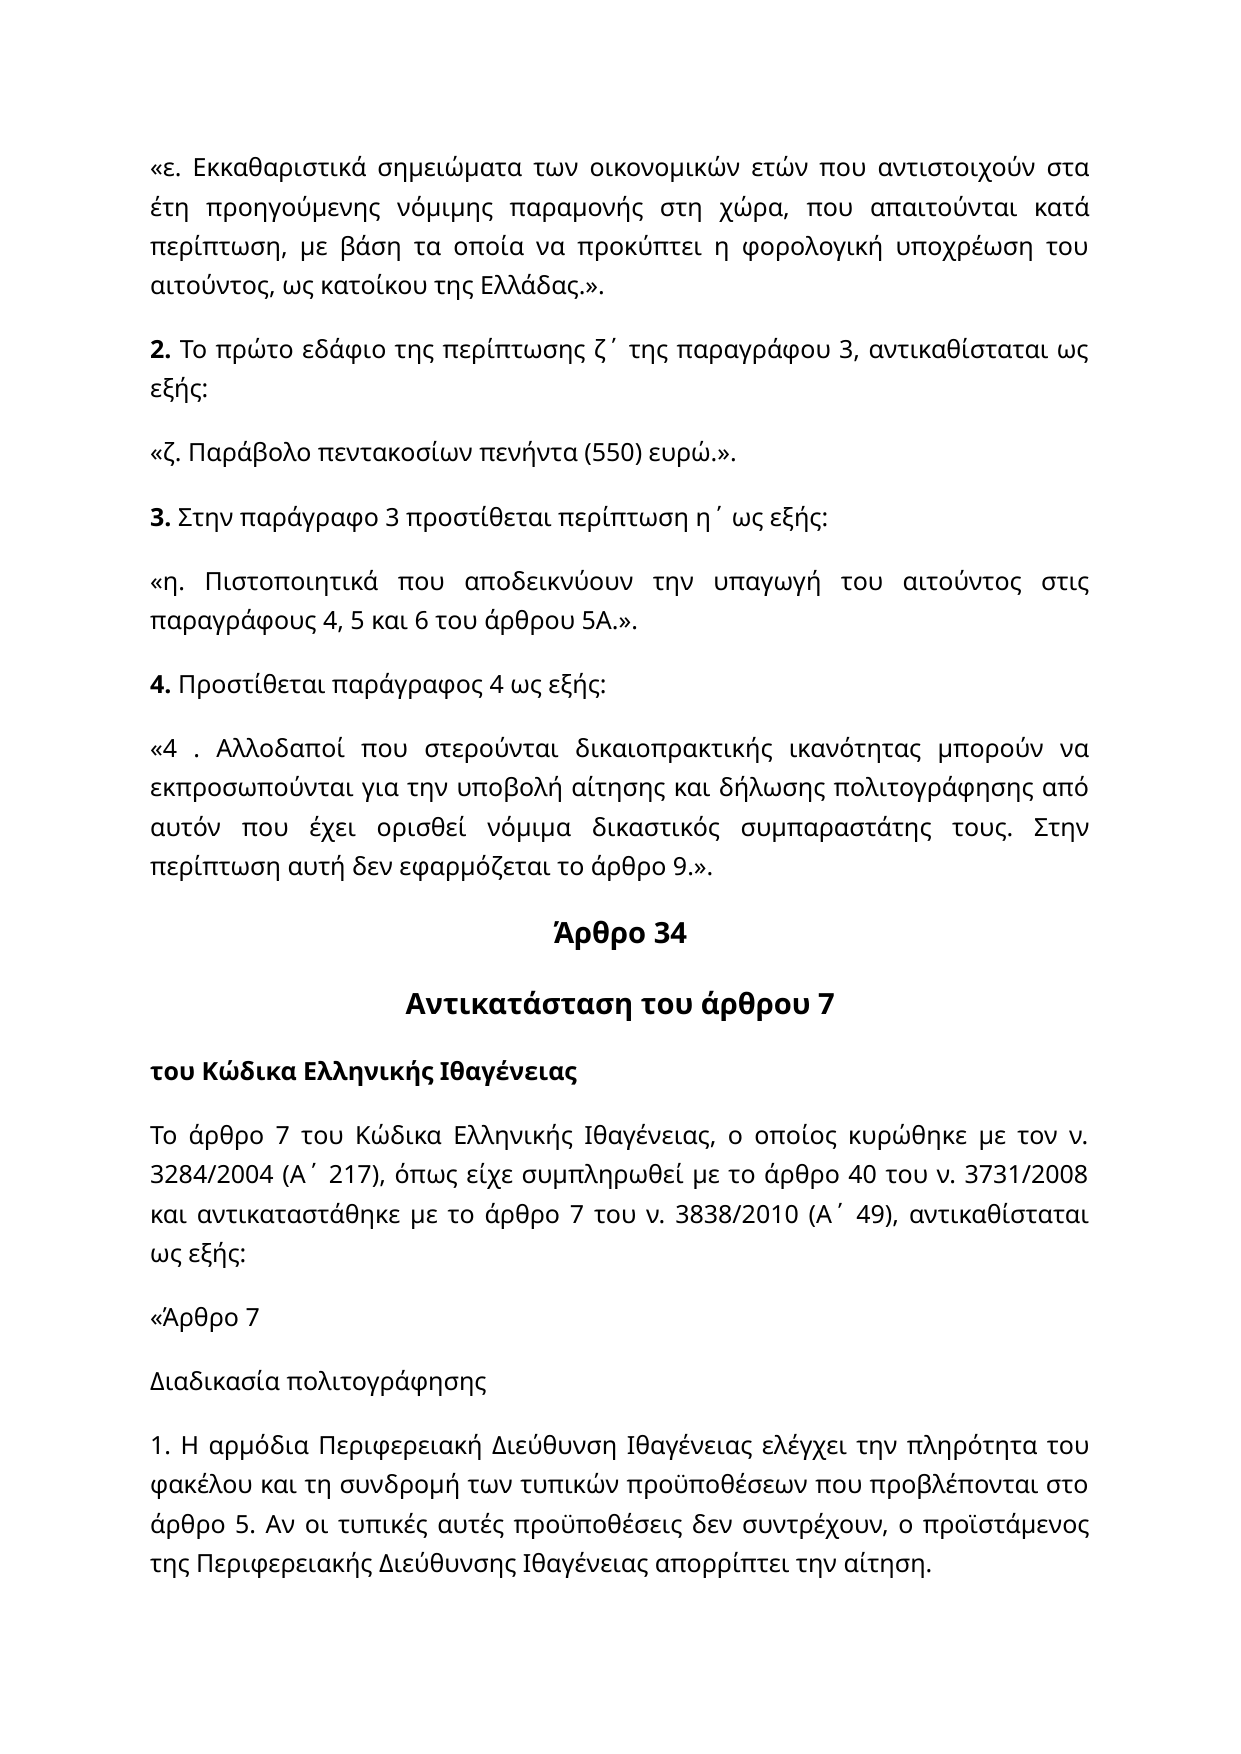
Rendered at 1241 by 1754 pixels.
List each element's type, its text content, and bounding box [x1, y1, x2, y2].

text «η. Πιστοποιητικά που αποδεικνύουν την υπαγωγή του αιτούντος στις παραγράφους 4, 5 και 6 του άρθρου 5Α.». [150, 563, 1090, 637]
text «ε. Εκκαθαριστικά σημειώματα των οικονομικών ετών που αντιστοιχούν στα έτη προηγούμενης νόμιμης παραμονής στη χώρα, που απαιτούνται κατά περίπτωση, με βάση τα οποία να προκύπτει η φορολογική υποχρέωση του αιτούντος, ως κατοίκου της Ελλάδας.». [150, 150, 1090, 302]
text 4. Προστίθεται παράγραφος 4 ως εξής: [150, 667, 1090, 701]
text «ζ. Παράβολο πεντακοσίων πενήντα (550) ευρώ.». [150, 435, 1090, 469]
text «4 . Αλλοδαποί που στερούνται δικαιοπρακτικής ικανότητας μπορούν να εκπροσωπούνται για την υποβολή αίτησης και δήλωσης πολιτογράφησης από αυτόν που έχει ορισθεί νόμιμα δικαστικός συμπαραστάτης τους. Στην περίπτωση αυτή δεν εφαρμόζεται το άρθρο 9.». [150, 731, 1090, 882]
text «Άρθρο 7 [150, 1299, 1090, 1334]
subtitle Αντικατάσταση του άρθρου 7 [150, 983, 1090, 1023]
text 3. Στην παράγραφο 3 προστίθεται περίπτωση η΄ ως εξής: [150, 499, 1090, 533]
text του Κώδικα Ελληνικής Ιθαγένειας [150, 1054, 1090, 1088]
text Το άρθρο 7 του Κώδικα Ελληνικής Ιθαγένειας, ο οποίος κυρώθηκε με τον ν. 3284/2004 (Α΄ 217), όπως είχε συμπληρωθεί με το άρθρο 40 του ν. 3731/2008 και αντικαταστάθηκε με το άρθρο 7 του ν. 3838/2010 (Α΄ 49), αντικαθίσταται ως εξής: [150, 1118, 1090, 1269]
text 2. Το πρώτο εδάφιο της περίπτωσης ζ΄ της παραγράφου 3, αντικαθίσταται ως εξής: [150, 332, 1090, 405]
text 1. Η αρμόδια Περιφερειακή Διεύθυνση Ιθαγένειας ελέγχει την πληρότητα του φακέλου και τη συνδρομή των τυπικών προϋποθέσεων που προβλέπονται στο άρθρο 5. Αν οι τυπικές αυτές προϋποθέσεις δεν συντρέχουν, ο προϊστάμενος της Περιφερειακής Διεύθυνσης Ιθαγένειας απορρίπτει την αίτηση. [150, 1428, 1090, 1579]
text Διαδικασία πολιτογράφησης [150, 1364, 1090, 1398]
subtitle Άρθρο 34 [150, 912, 1090, 952]
